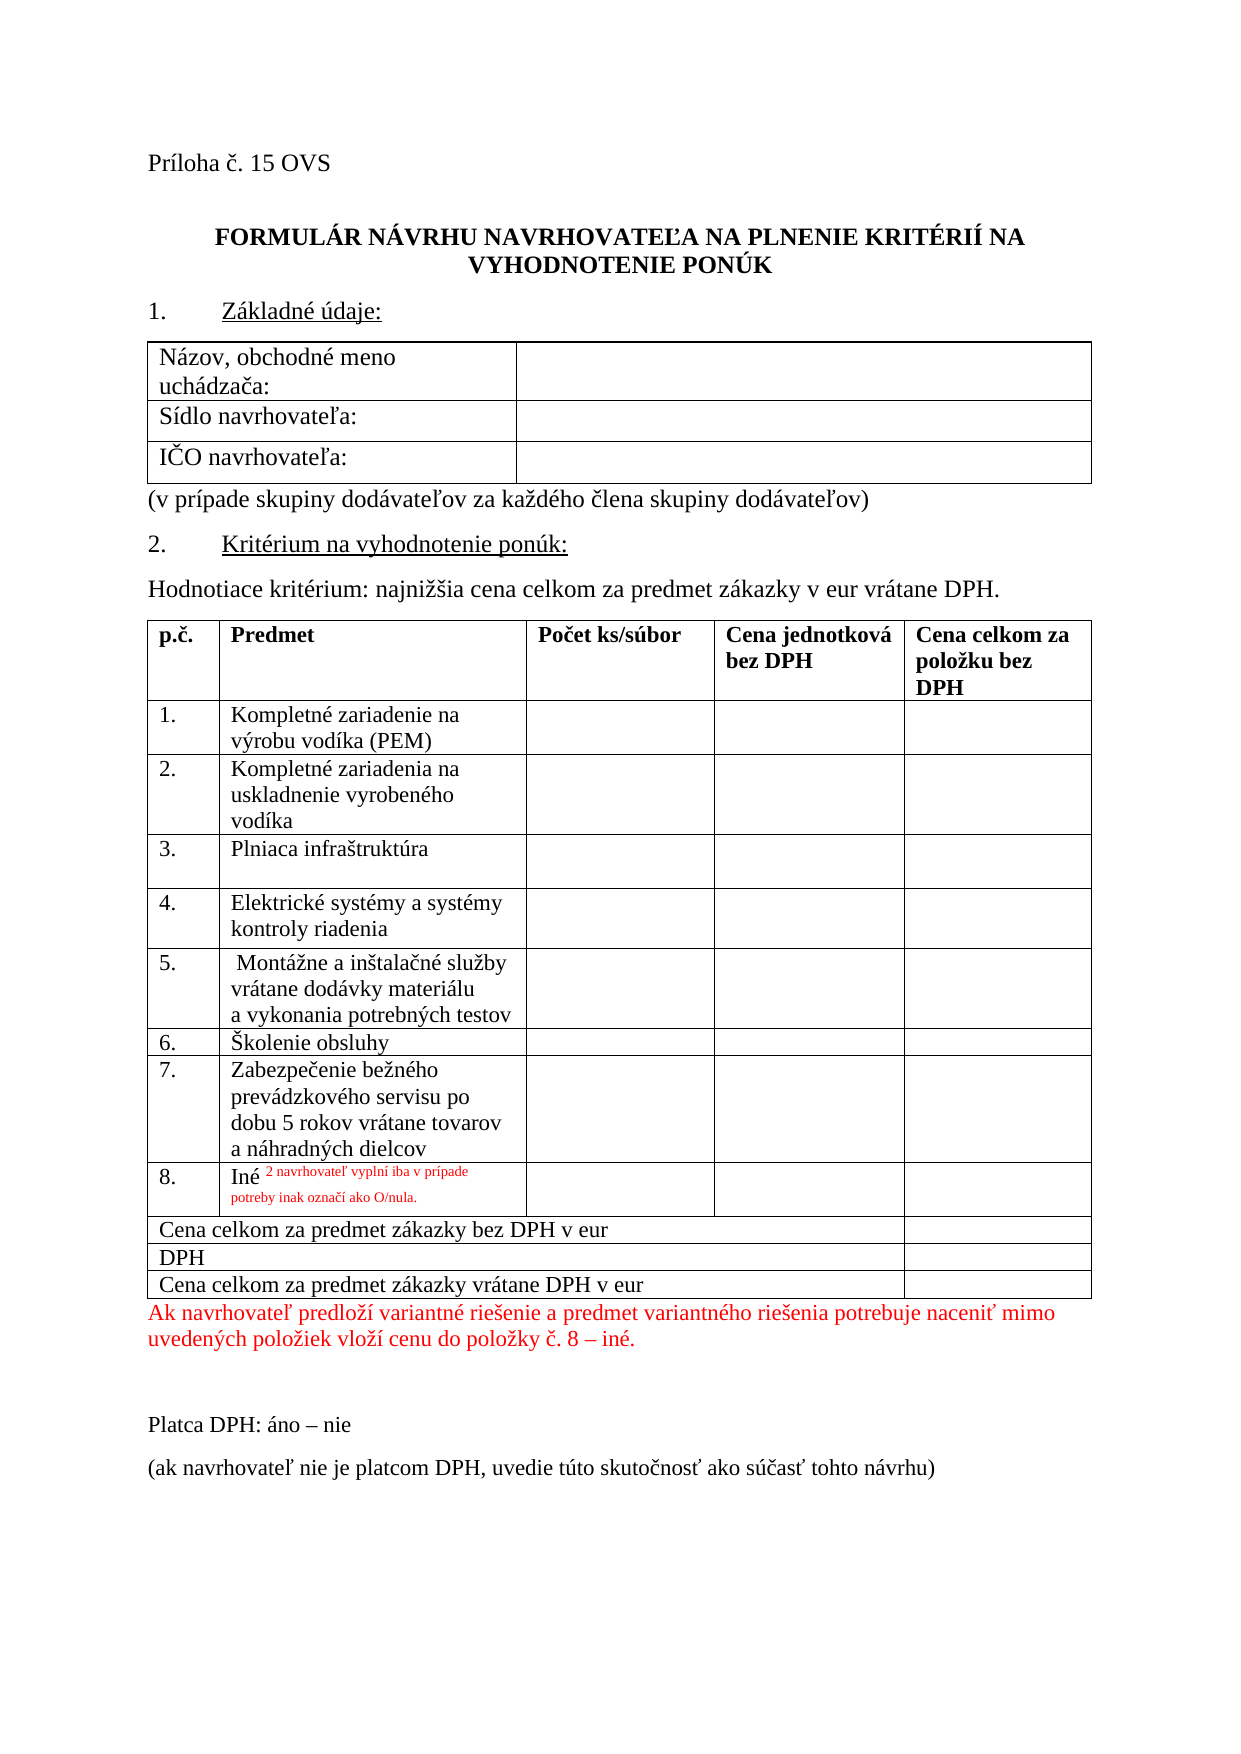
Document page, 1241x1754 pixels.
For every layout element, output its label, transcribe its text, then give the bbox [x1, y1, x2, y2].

table_cell [905, 1244, 1091, 1270]
table_cell [905, 701, 1091, 754]
table_cell [715, 755, 904, 834]
table_cell Školenie obsluhy [220, 1029, 526, 1055]
table_cell 2. [148, 755, 219, 834]
text Hodnotiace kritérium: najnižšia cena celkom za predmet zákazky v eur vrátane DPH. [148, 574, 1093, 603]
table_cell 5. [148, 949, 219, 1028]
text 2. Kritérium na vyhodnotenie ponúk: [148, 529, 1093, 558]
table_cell Sídlo navrhovateľa: [148, 401, 516, 441]
table_cell [905, 1163, 1091, 1216]
table_cell [527, 835, 714, 888]
table_cell IČO navrhovateľa: [148, 442, 516, 483]
table_header p.č. [148, 621, 219, 700]
table_header Predmet [220, 621, 526, 700]
table_cell 4. [148, 889, 219, 948]
table_cell Zabezpečenie bežného prevádzkového servisu po dobu 5 rokov vrátane tovarov a náhradných dielcov [220, 1056, 526, 1162]
table_cell 1. [148, 701, 219, 754]
table_cell [905, 1056, 1091, 1162]
table_cell DPH [148, 1244, 904, 1270]
table_cell 3. [148, 835, 219, 888]
table_cell Cena celkom za predmet zákazky vrátane DPH v eur [148, 1271, 904, 1298]
table_cell [527, 1163, 714, 1216]
table_cell 8. [148, 1163, 219, 1216]
table_header Počet ks/súbor [527, 621, 714, 700]
table_cell [527, 1056, 714, 1162]
table_cell [905, 755, 1091, 834]
table_cell Kompletné zariadenia na uskladnenie vyrobeného vodíka [220, 755, 526, 834]
table_cell [905, 835, 1091, 888]
table_cell [517, 442, 1091, 483]
table_cell [527, 1029, 714, 1055]
table_cell [905, 1029, 1091, 1055]
text 1. Základné údaje: [148, 296, 1093, 325]
text (v prípade skupiny dodávateľov za každého člena skupiny dodávateľov) [148, 484, 1093, 512]
table_cell [715, 1163, 904, 1216]
table_cell Cena celkom za predmet zákazky bez DPH v eur [148, 1217, 904, 1243]
table_header Cena celkom za položku bez DPH [905, 621, 1091, 700]
table_header Názov, obchodné meno uchádzača: [148, 343, 516, 400]
table_cell [715, 1056, 904, 1162]
table_cell 6. [148, 1029, 219, 1055]
table_cell Montážne a inštalačné služby vrátane dodávky materiálu a vykonania potrebných testov [220, 949, 526, 1028]
text Príloha č. 15 OVS [148, 148, 1093, 176]
table_cell [527, 949, 714, 1028]
table_cell [905, 1217, 1091, 1243]
table_cell [527, 755, 714, 834]
text (ak navrhovateľ nie je platcom DPH, uvedie túto skutočnosť ako súčasť tohto návrhu) [148, 1454, 1093, 1481]
table_cell [905, 949, 1091, 1028]
text Platca DPH: áno – nie [148, 1411, 1093, 1437]
table_cell [715, 701, 904, 754]
table_cell [905, 889, 1091, 948]
table_cell Kompletné zariadenie na výrobu vodíka (PEM) [220, 701, 526, 754]
table_cell [517, 401, 1091, 441]
table_cell 7. [148, 1056, 219, 1162]
table_cell [715, 889, 904, 948]
table_cell [715, 835, 904, 888]
table_cell [527, 701, 714, 754]
table_cell [527, 889, 714, 948]
table_cell Elektrické systémy a systémy kontroly riadenia [220, 889, 526, 948]
table_cell [715, 1029, 904, 1055]
text FORMULÁR NÁVRHU NAVRHOVATEĽA NA PLNENIE KRITÉRIÍ NA VYHODNOTENIE PONÚK [148, 222, 1093, 279]
table_cell [715, 949, 904, 1028]
text Ak navrhovateľ predloží variantné riešenie a predmet variantného riešenia potrebuje naceniť mimo uvedených položiek vloží cenu do položky č. 8 – iné. [148, 1299, 1093, 1351]
table_cell Plniaca infraštruktúra [220, 835, 526, 888]
table_header Cena jednotková bez DPH [715, 621, 904, 700]
table_cell Iné 2 navrhovateľ vyplní iba v prípade potreby inak označí ako O/nula. [220, 1163, 526, 1216]
table_header [517, 343, 1091, 400]
table_cell [905, 1271, 1091, 1298]
